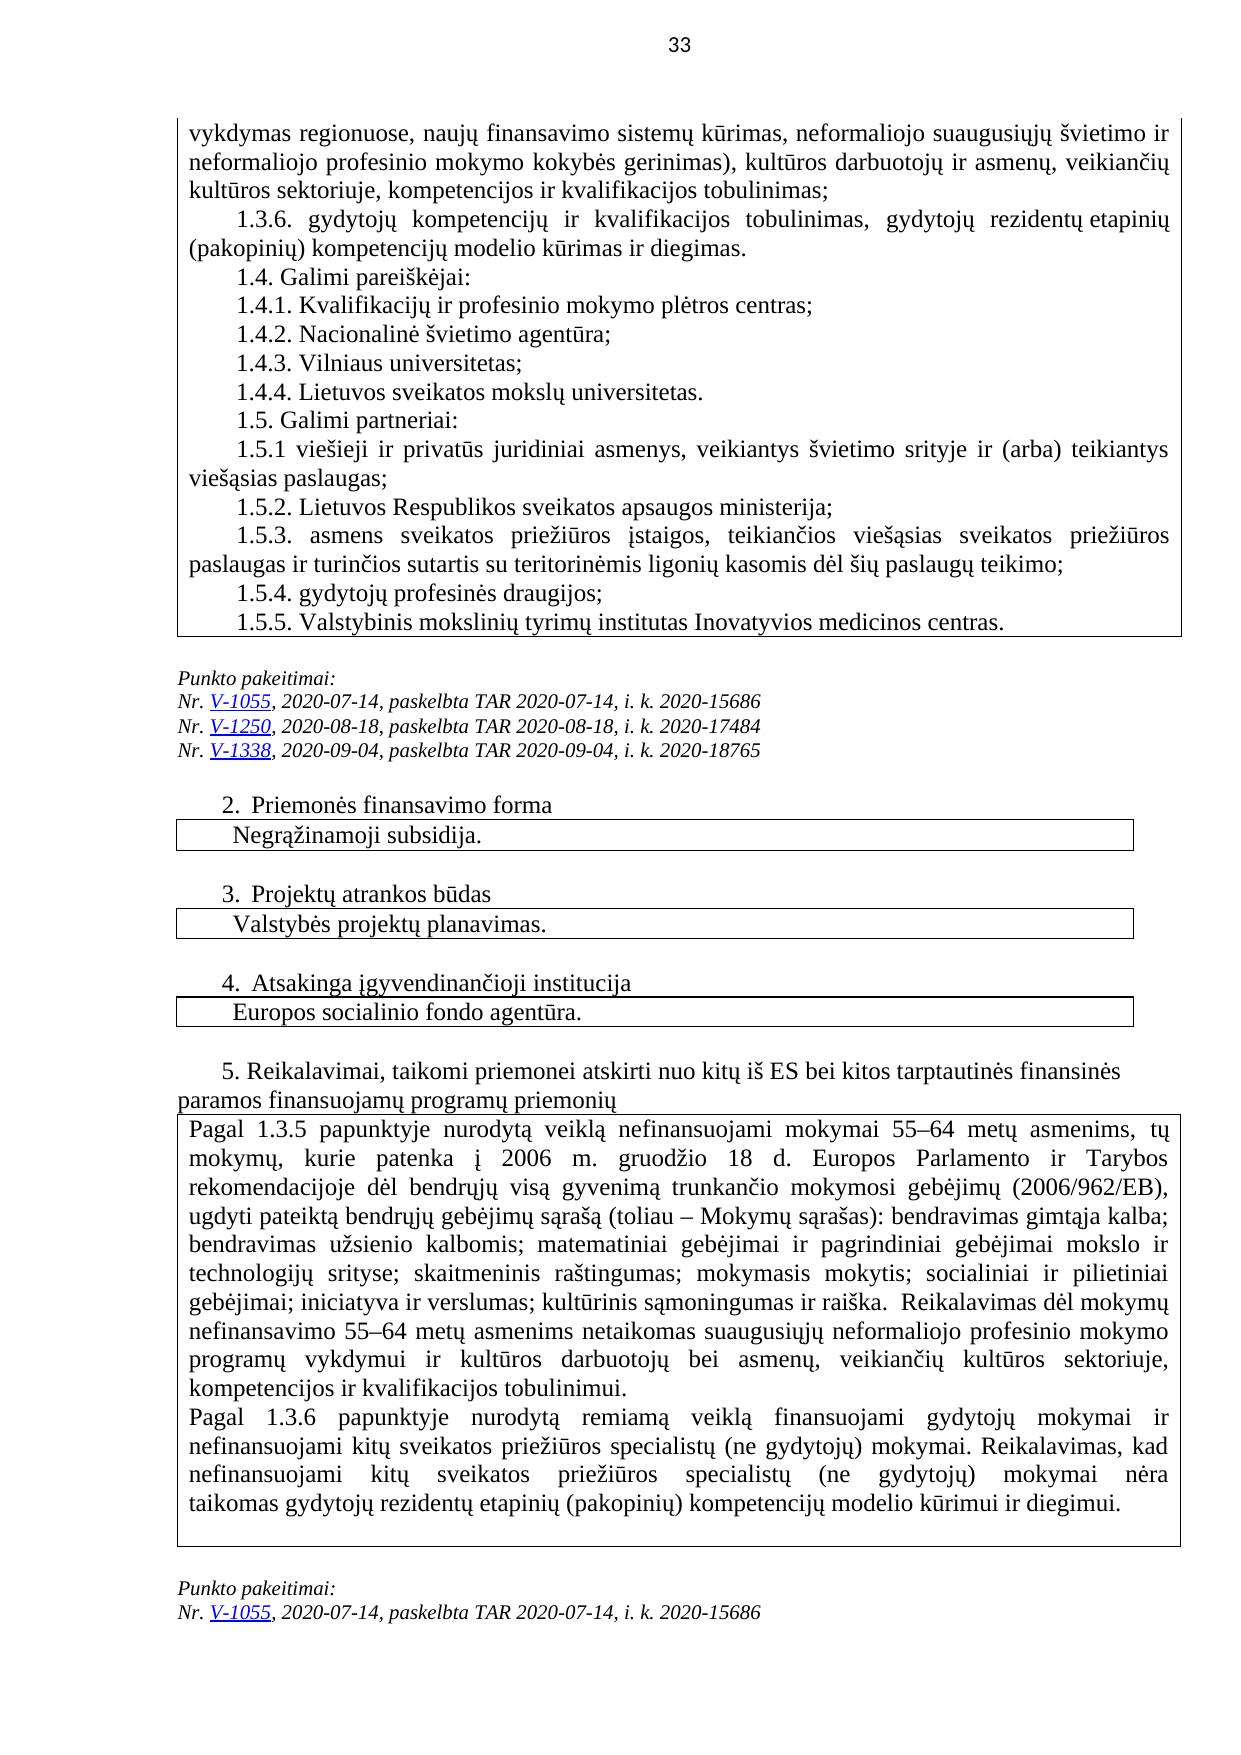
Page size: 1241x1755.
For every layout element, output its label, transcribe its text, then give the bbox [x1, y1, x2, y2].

table_cell 1.4. Galimi pareiškėjai: 1.4.1. Kvalifikacijų ir profesinio mokymo plėtros centras; 1.4.2. Nacionalinė švietimo agentūra; 1.4.3. Vilniaus universitetas; 1.4.4. Lietuvos sveikatos mokslų universitetas. [178, 262, 1181, 406]
table_header Europos socialinio fondo agentūra. [177, 998, 1133, 1026]
text Nr. V-1055, 2020-07-14, paskelbta TAR 2020-07-14, i. k. 2020-15686 [177, 1599, 1181, 1624]
text Nr. V-1250, 2020-08-18, paskelbta TAR 2020-08-18, i. k. 2020-17484 [177, 713, 1181, 738]
table_header Pagal 1.3.5 papunktyje nurodytą veiklą nefinansuojami mokymai 55–64 metų asmenims, tų mokymų, kurie patenka į 2006 m. gruodžio 18 d. Europos Parlamento ir Tarybos rekomendacijoje dėl bendrųjų visą gyvenimą trunkančio mokymosi gebėjimų (2006/962/EB), ugdyti pateiktą bendrųjų gebėjimų sąrašą (toliau – Mokymų sąrašas): bendravimas gimtąja kalba; bendravimas užsienio kalbomis; matematiniai gebėjimai ir pagrindiniai gebėjimai mokslo ir technologijų srityse; skaitmeninis raštingumas; mokymasis mokytis; socialiniai ir pilietiniai gebėjimai; iniciatyva ir verslumas; kultūrinis sąmoningumas ir raiška. Reikalavimas dėl mokymų nefinansavimo 55–64 metų asmenims netaikomas suaugusiųjų neformaliojo profesinio mokymo programų vykdymui ir kultūros darbuotojų bei asmenų, veikiančių kultūros sektoriuje, kompetencijos ir kvalifikacijos tobulinimui. Pagal 1.3.6 papunktyje nurodytą remiamą veiklą finansuojami gydytojų mokymai ir nefinansuojami kitų sveikatos priežiūros specialistų (ne gydytojų) mokymai. Reikalavimas, kad nefinansuojami kitų sveikatos priežiūros specialistų (ne gydytojų) mokymai nėra taikomas gydytojų rezidentų etapinių (pakopinių) kompetencijų modelio kūrimui ir diegimui. [178, 1115, 1180, 1546]
text Nr. V-1338, 2020-09-04, paskelbta TAR 2020-09-04, i. k. 2020-18765 [177, 738, 1181, 762]
table_cell vykdymas regionuose, naujų finansavimo sistemų kūrimas, neformaliojo suaugusiųjų švietimo ir neformaliojo profesinio mokymo kokybės gerinimas), kultūros darbuotojų ir asmenų, veikiančių kultūros sektoriuje, kompetencijos ir kvalifikacijos tobulinimas; 1.3.6. gydytojų kompetencijų ir kvalifikacijos tobulinimas, gydytojų rezidentų etapinių (pakopinių) kompetencijų modelio kūrimas ir diegimas. [178, 118, 1181, 262]
text Punkto pakeitimai: [177, 665, 1181, 689]
text 4. Atsakinga įgyvendinančioji institucija [177, 968, 1181, 996]
table_header Valstybės projektų planavimas. [177, 909, 1133, 938]
text 2. Priemonės finansavimo forma [177, 790, 1181, 819]
text 3. Projektų atrankos būdas [177, 879, 1181, 908]
text 5. Reikalavimai, taikomi priemonei atskirti nuo kitų iš ES bei kitos tarptautinės finansinės paramos finansuojamų programų priemonių [177, 1056, 1181, 1113]
text Punkto pakeitimai: [177, 1576, 1181, 1599]
table_header Negrąžinamoji subsidija. [177, 820, 1133, 849]
table_cell 1.5. Galimi partneriai: 1.5.1 viešieji ir privatūs juridiniai asmenys, veikiantys švietimo srityje ir (arba) teikiantys viešąsias paslaugas; 1.5.2. Lietuvos Respublikos sveikatos apsaugos ministerija; 1.5.3. asmens sveikatos priežiūros įstaigos, teikiančios viešąsias sveikatos priežiūros paslaugas ir turinčios sutartis su teritorinėmis ligonių kasomis dėl šių paslaugų teikimo; 1.5.4. gydytojų profesinės draugijos; 1.5.5. Valstybinis mokslinių tyrimų institutas Inovatyvios medicinos centras. [178, 406, 1181, 636]
text Nr. V-1055, 2020-07-14, paskelbta TAR 2020-07-14, i. k. 2020-15686 [177, 689, 1181, 713]
